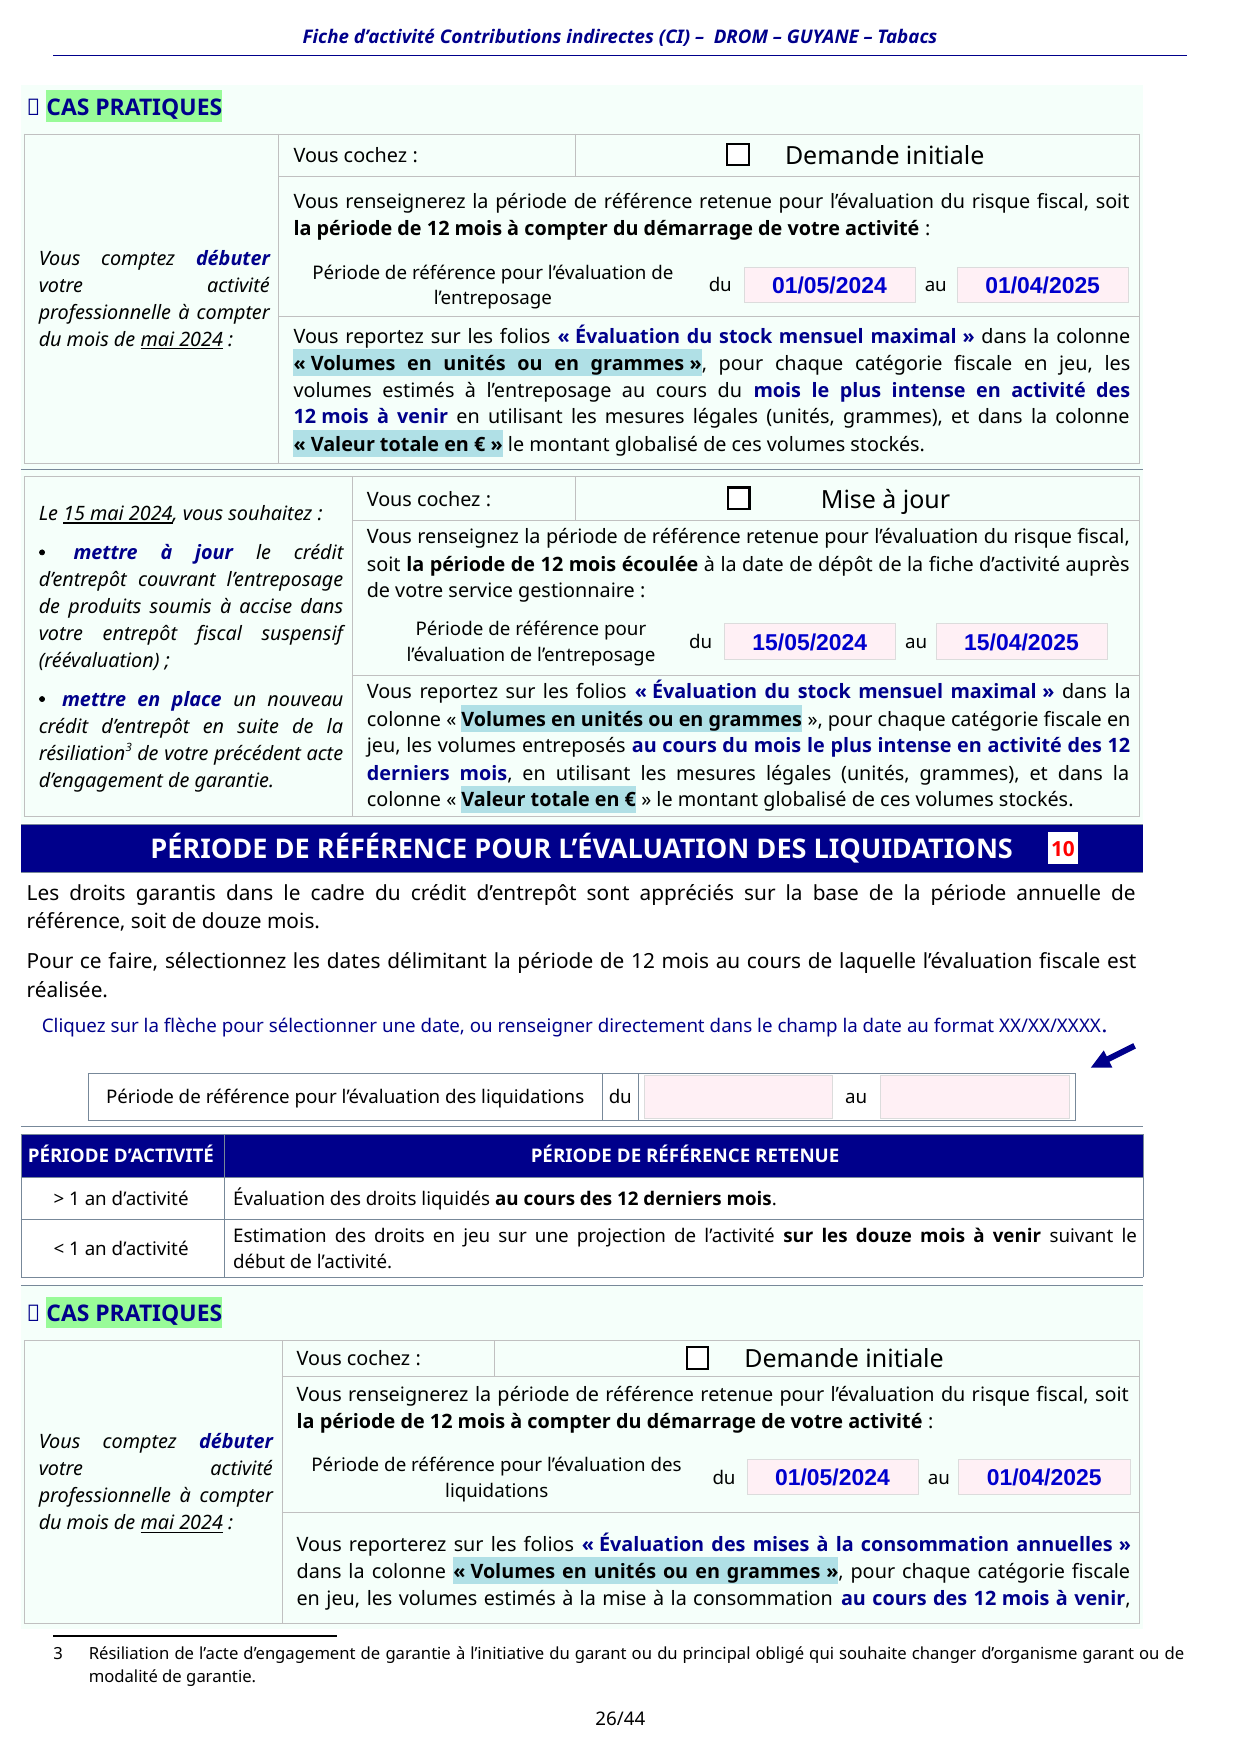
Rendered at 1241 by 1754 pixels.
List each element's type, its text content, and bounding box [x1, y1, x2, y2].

table_header [639, 1074, 838, 1120]
table_header [721, 610, 899, 672]
table_header [576, 477, 1139, 520]
table_header [710, 481, 766, 515]
table_header [495, 1341, 1139, 1376]
table_cell Vous renseignez la période de référence retenue pour l’évaluation du risque fiscal, soit la période de 12 mois écoulée à la date de dépôt de la fiche d’activité auprès de votre service gestionnaire : [353, 521, 1139, 675]
table_header du [704, 1446, 744, 1508]
table_header Période de référence pour l’évaluation de l’entreposage [382, 610, 680, 672]
table_header [576, 135, 1139, 176]
table_header [957, 1446, 1132, 1508]
table_cell Vous reportez sur les folios « Évaluation du stock mensuel maximal » dans la colonne « Volumes en unités ou en grammes », pour chaque catégorie fiscale en jeu, les volumes estimés à l’entreposage au cours du mois le plus intense en activité des 12 mois à venir en utilisant les mesures légales (unités, grammes), et dans la colonne « Valeur totale en € » le montant globalisé de ces volumes stockés. [279, 317, 1139, 463]
table_header [740, 253, 918, 316]
table_header [669, 1341, 723, 1375]
table_cell Estimation des droits en jeu sur une projection de l’activité sur les douze mois à venir suivant le début de l’activité. [225, 1220, 1143, 1277]
table_cell Vous reporterez sur les folios « Évaluation des mises à la consommation annuelles » dans la colonne « Volumes en unités ou en grammes », pour chaque catégorie fiscale en jeu, les volumes estimés à la mise à la consommation au cours des 12 mois à venir, [283, 1513, 1139, 1623]
table_header Mise à jour [766, 481, 1005, 515]
table_header au [921, 1446, 957, 1508]
table_header au [838, 1074, 874, 1120]
table_cell Vous renseignerez la période de référence retenue pour l’évaluation du risque fiscal, soit la période de 12 mois à compter du démarrage de votre activité : [283, 1377, 1139, 1512]
table_header Période de référence pour l’évaluation des liquidations [89, 1074, 602, 1120]
table_header du [603, 1074, 638, 1120]
table_header [874, 1074, 1075, 1120]
table_header Demande initiale [723, 1341, 964, 1375]
table_header du [700, 253, 740, 316]
table_header [744, 1446, 921, 1508]
table_cell Vous reportez sur les folios « Évaluation du stock mensuel maximal » dans la colonne « Volumes en unités ou en grammes », pour chaque catégorie fiscale en jeu, les volumes entreposés au cours du mois le plus intense en activité des 12 derniers mois, en utilisant les mesures légales (unités, grammes), et dans la colonne « Valeur totale en € » le montant globalisé de ces volumes stockés. [353, 676, 1139, 816]
table_header Période de référence pour l’évaluation des liquidations [290, 1446, 703, 1508]
table_header Période de référence pour l’évaluation de l’entreposage [286, 253, 700, 316]
table_header Demande initiale [764, 138, 1005, 172]
table_header [933, 610, 1110, 672]
table_cell [21, 1127, 1143, 1134]
table_header Vous cochez : [353, 477, 575, 520]
table_cell Évaluation des droits liquidés au cours des 12 derniers mois. [225, 1178, 1143, 1219]
table_cell Vous renseignerez la période de référence retenue pour l’évaluation du risque fiscal, soit la période de 12 mois à compter du démarrage de votre activité : [279, 177, 1139, 316]
table_header du [680, 610, 721, 672]
table_cell PÉRIODE DE RÉFÉRENCE POUR L’ÉVALUATION DES LIQUIDATIONS [21, 825, 1143, 872]
table_header au [919, 253, 953, 316]
table_header Vous cochez : [279, 135, 575, 176]
table_header Vous comptez débuter votre activité professionnelle à compter du mois de mai 2024 : [25, 135, 278, 463]
table_cell Les droits garantis dans le cadre du crédit d’entrepôt sont appréciés sur la base de la période annuelle de référence, soit de douze mois. Pour ce faire, sélectionnez les dates délimitant la période de 12 mois au cours de laquelle l’évaluation fiscale est réalisée. [21, 873, 1143, 1126]
table_cell [21, 1278, 1143, 1285]
table_header Vous cochez : [283, 1341, 494, 1376]
table_header  CAS PRATIQUES [21, 85, 1143, 469]
table_header Le 15 mai 2024, vous souhaitez :  mettre à jour le crédit d’entrepôt couvrant l’entreposage de produits soumis à accise dans votre entrepôt fiscal suspensif (réévaluation) ;  mettre en place un nouveau crédit d’entrepôt en suite de la résiliation de votre précédent acte d’engagement de garantie. [25, 477, 352, 816]
table_cell < 1 an d’activité [22, 1220, 224, 1277]
table_header [1143, 85, 1219, 1629]
table_header PÉRIODE D’ACTIVITÉ [22, 1135, 224, 1177]
table_header [710, 138, 764, 172]
table_cell  CAS PRATIQUES [21, 1286, 1143, 1629]
table_header Vous comptez débuter votre activité professionnelle à compter du mois de mai 2024 : [25, 1341, 282, 1623]
table_header au [899, 610, 933, 672]
table_header [953, 253, 1132, 316]
table_cell > 1 an d’activité [22, 1178, 224, 1219]
table_header PÉRIODE DE RÉFÉRENCE RETENUE [225, 1135, 1143, 1177]
table_cell [21, 470, 1143, 823]
